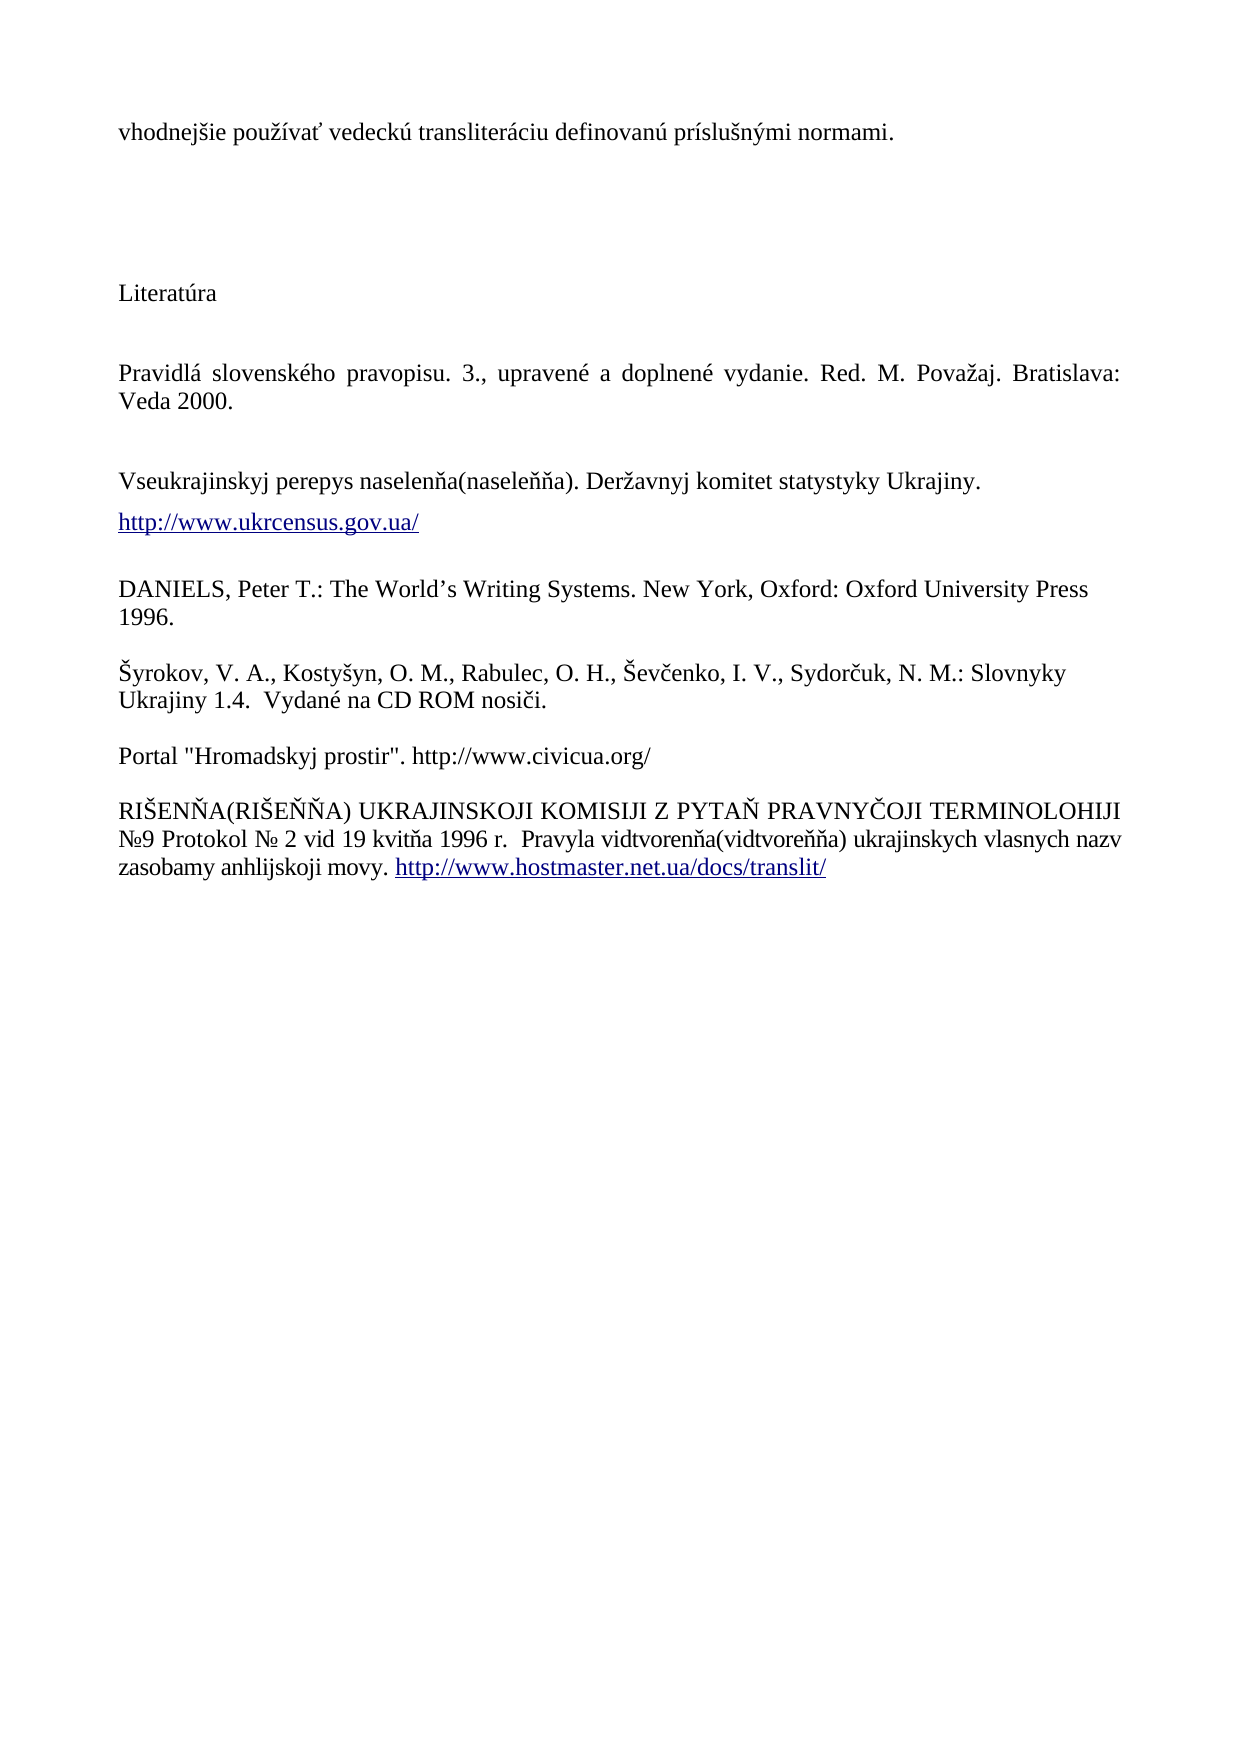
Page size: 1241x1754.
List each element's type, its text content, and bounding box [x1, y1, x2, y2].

text Literatúra [118, 279, 1122, 307]
text Šyrokov, V. A., Kostyšyn, O. M., Rabulec, O. H., Ševčenko, I. V., Sydorčuk, N. M.: Slovnyky Ukrajiny 1.4. Vydané na CD ROM nosiči. [118, 659, 1122, 714]
text RIŠENŇA(RIŠEŇŇA) UKRAJINSKOJI KOMISIJI Z PYTAŇ PRAVNYČOJI TERMINOLOHIJI №9 Protokol № 2 vid 19 kvitňa 1996 r. Pravyla vidtvorenňa(vidtvoreňňa) ukrajinskych vlasnych nazv zasobamy anhlijskoji movy. http://www.hostmaster.net.ua/docs/translit/ [118, 797, 1122, 880]
text vhodnejšie používať vedeckú transliteráciu definovanú príslušnými normami. [118, 118, 1122, 146]
text Pravidlá slovenského pravopisu. 3., upravené a doplnené vydanie. Red. M. Považaj. Bratislava: Veda 2000. [118, 359, 1122, 415]
text Portal "Hromadskyj prostir". http://www.civicua.org/ [118, 742, 1122, 769]
text Vseukrajinskyj perepys naselenňa(naseleňňa). Deržavnyj komitet statystyky Ukrajiny. [118, 467, 1122, 495]
text DANIELS, Peter T.: The World’s Writing Systems. New York, Oxford: Oxford University Press 1996. [118, 576, 1122, 631]
text http://www.ukrcensus.gov.ua/ [118, 508, 1122, 535]
